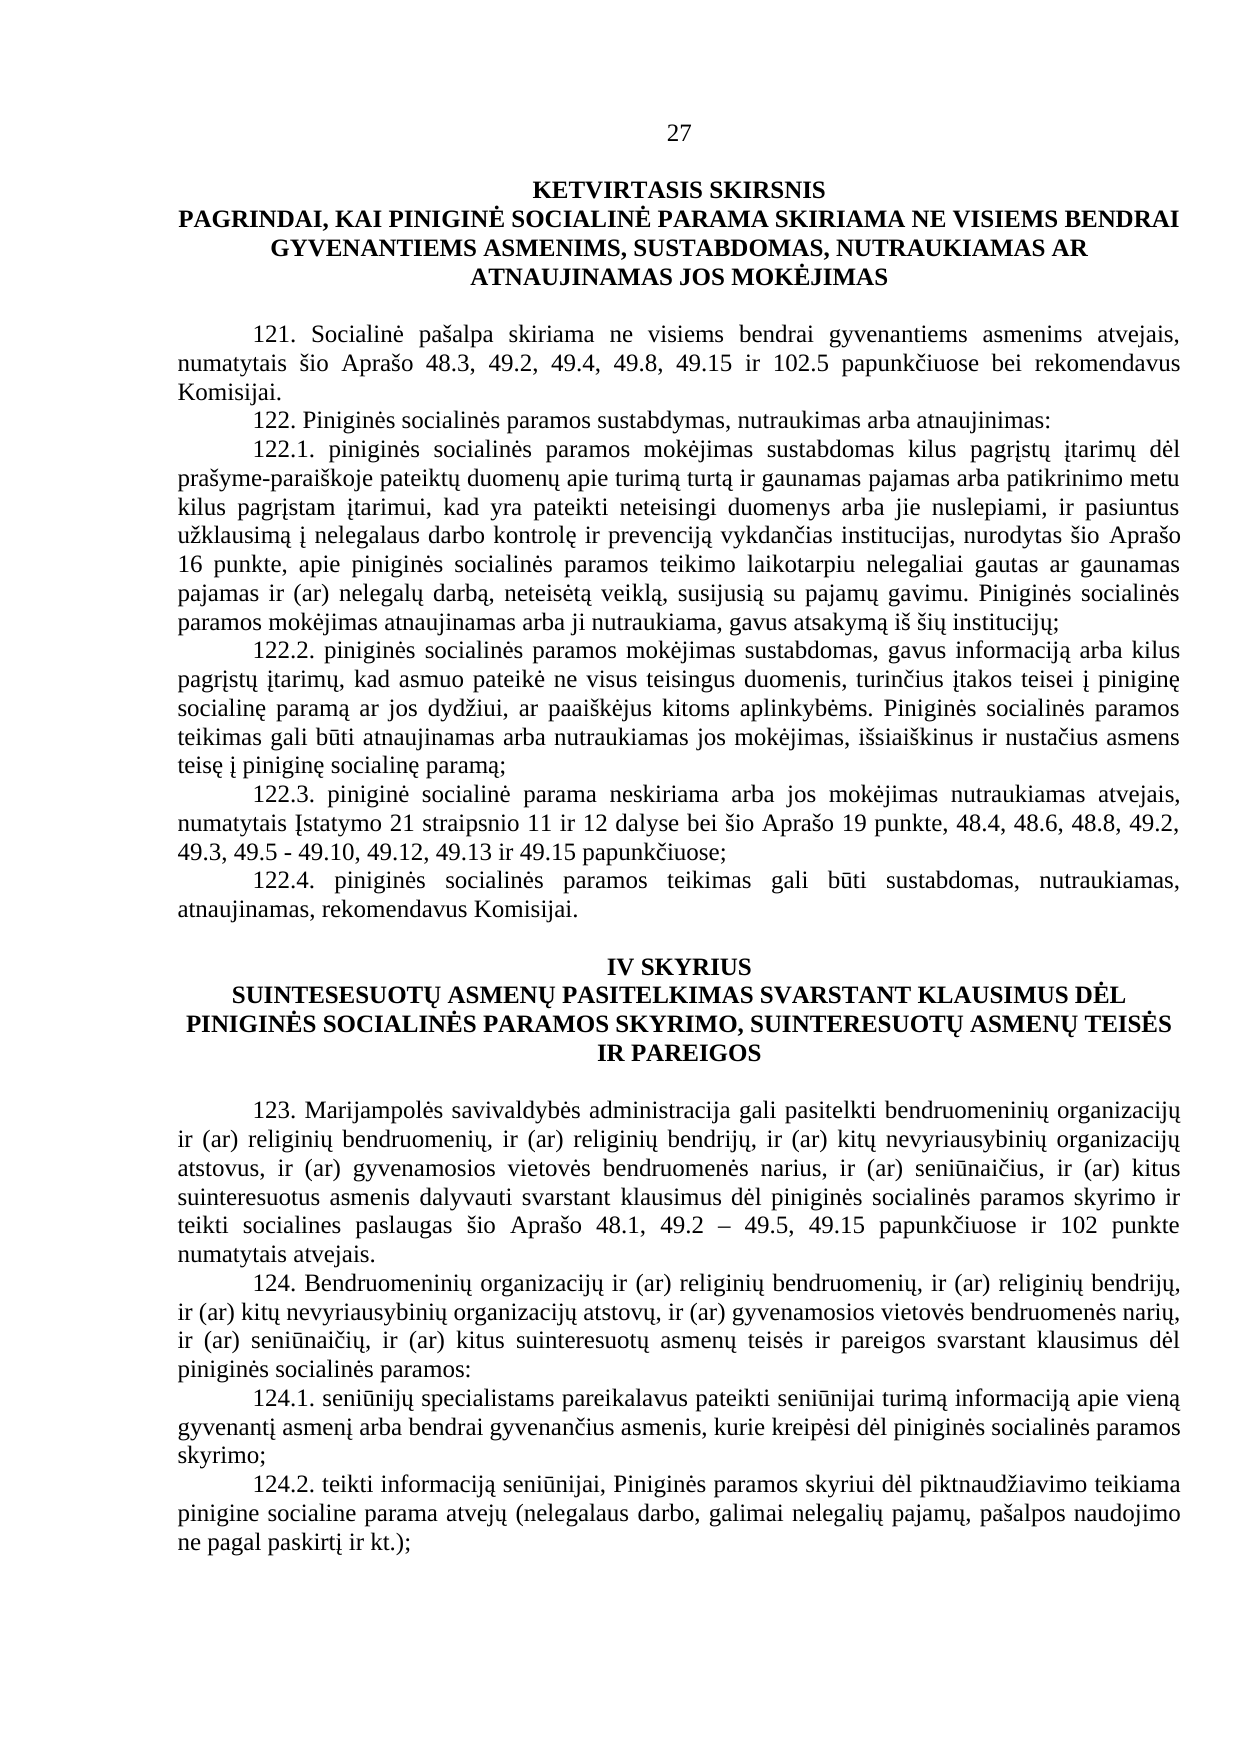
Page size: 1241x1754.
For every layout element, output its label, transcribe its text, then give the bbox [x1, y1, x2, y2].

text 121. Socialinė pašalpa skiriama ne visiems bendrai gyvenantiems asmenims atvejais, numatytais šio Aprašo 48.3, 49.2, 49.4, 49.8, 49.15 ir 102.5 papunkčiuose bei rekomendavus Komisijai. [177, 319, 1181, 406]
text 122.2. piniginės socialinės paramos mokėjimas sustabdomas, gavus informaciją arba kilus pagrįstų įtarimų, kad asmuo pateikė ne visus teisingus duomenis, turinčius įtakos teisei į piniginę socialinę paramą ar jos dydžiui, ar paaiškėjus kitoms aplinkybėms. Piniginės socialinės paramos teikimas gali būti atnaujinamas arba nutraukiamas jos mokėjimas, išsiaiškinus ir nustačius asmens teisę į piniginę socialinę paramą; [177, 636, 1181, 779]
text 124. Bendruomeninių organizacijų ir (ar) religinių bendruomenių, ir (ar) religinių bendrijų, ir (ar) kitų nevyriausybinių organizacijų atstovų, ir (ar) gyvenamosios vietovės bendruomenės narių, ir (ar) seniūnaičių, ir (ar) kitus suinteresuotų asmenų teisės ir pareigos svarstant klausimus dėl piniginės socialinės paramos: [177, 1268, 1181, 1383]
text 123. Marijampolės savivaldybės administracija gali pasitelkti bendruomeninių organizacijų ir (ar) religinių bendruomenių, ir (ar) religinių bendrijų, ir (ar) kitų nevyriausybinių organizacijų atstovus, ir (ar) gyvenamosios vietovės bendruomenės narius, ir (ar) seniūnaičius, ir (ar) kitus suinteresuotus asmenis dalyvauti svarstant klausimus dėl piniginės socialinės paramos skyrimo ir teikti socialines paslaugas šio Aprašo 48.1, 49.2 – 49.5, 49.15 papunkčiuose ir 102 punkte numatytais atvejais. [177, 1096, 1181, 1268]
text 122.1. piniginės socialinės paramos mokėjimas sustabdomas kilus pagrįstų įtarimų dėl prašyme-paraiškoje pateiktų duomenų apie turimą turtą ir gaunamas pajamas arba patikrinimo metu kilus pagrįstam įtarimui, kad yra pateikti neteisingi duomenys arba jie nuslepiami, ir pasiuntus užklausimą į nelegalaus darbo kontrolę ir prevenciją vykdančias institucijas, nurodytas šio Aprašo 16 punkte, apie piniginės socialinės paramos teikimo laikotarpiu nelegaliai gautas ar gaunamas pajamas ir (ar) nelegalų darbą, neteisėtą veiklą, susijusią su pajamų gavimu. Piniginės socialinės paramos mokėjimas atnaujinamas arba ji nutraukiama, gavus atsakymą iš šių institucijų; [177, 434, 1181, 636]
text 122.3. piniginė socialinė parama neskiriama arba jos mokėjimas nutraukiamas atvejais, numatytais Įstatymo 21 straipsnio 11 ir 12 dalyse bei šio Aprašo 19 punkte, 48.4, 48.6, 48.8, 49.2, 49.3, 49.5 - 49.10, 49.12, 49.13 ir 49.15 papunkčiuose; [177, 779, 1181, 866]
text 124.2. teikti informaciją seniūnijai, Piniginės paramos skyriui dėl piktnaudžiavimo teikiama pinigine socialine parama atvejų (nelegalaus darbo, galimai nelegalių pajamų, pašalpos naudojimo ne pagal paskirtį ir kt.); [177, 1469, 1181, 1556]
text PAGRINDAI, KAI PINIGINĖ SOCIALINĖ PARAMA SKIRIAMA NE VISIEMS BENDRAI GYVENANTIEMS ASMENIMS, SUSTABDOMAS, NUTRAUKIAMAS AR ATNAUJINAMAS JOS MOKĖJIMAS [177, 204, 1181, 291]
text 122. Piniginės socialinės paramos sustabdymas, nutraukimas arba atnaujinimas: [177, 406, 1181, 434]
text SUINTESESUOTŲ ASMENŲ PASITELKIMAS SVARSTANT KLAUSIMUS DĖL PINIGINĖS SOCIALINĖS PARAMOS SKYRIMO, SUINTERESUOTŲ ASMENŲ TEISĖS IR PAREIGOS [177, 981, 1181, 1067]
text 122.4. piniginės socialinės paramos teikimas gali būti sustabdomas, nutraukiamas, atnaujinamas, rekomendavus Komisijai. [177, 866, 1181, 923]
text KETVIRTASIS SKIRSNIS [177, 176, 1181, 204]
text 124.1. seniūnijų specialistams pareikalavus pateikti seniūnijai turimą informaciją apie vieną gyvenantį asmenį arba bendrai gyvenančius asmenis, kurie kreipėsi dėl piniginės socialinės paramos skyrimo; [177, 1383, 1181, 1469]
text IV SKYRIUS [177, 952, 1181, 981]
